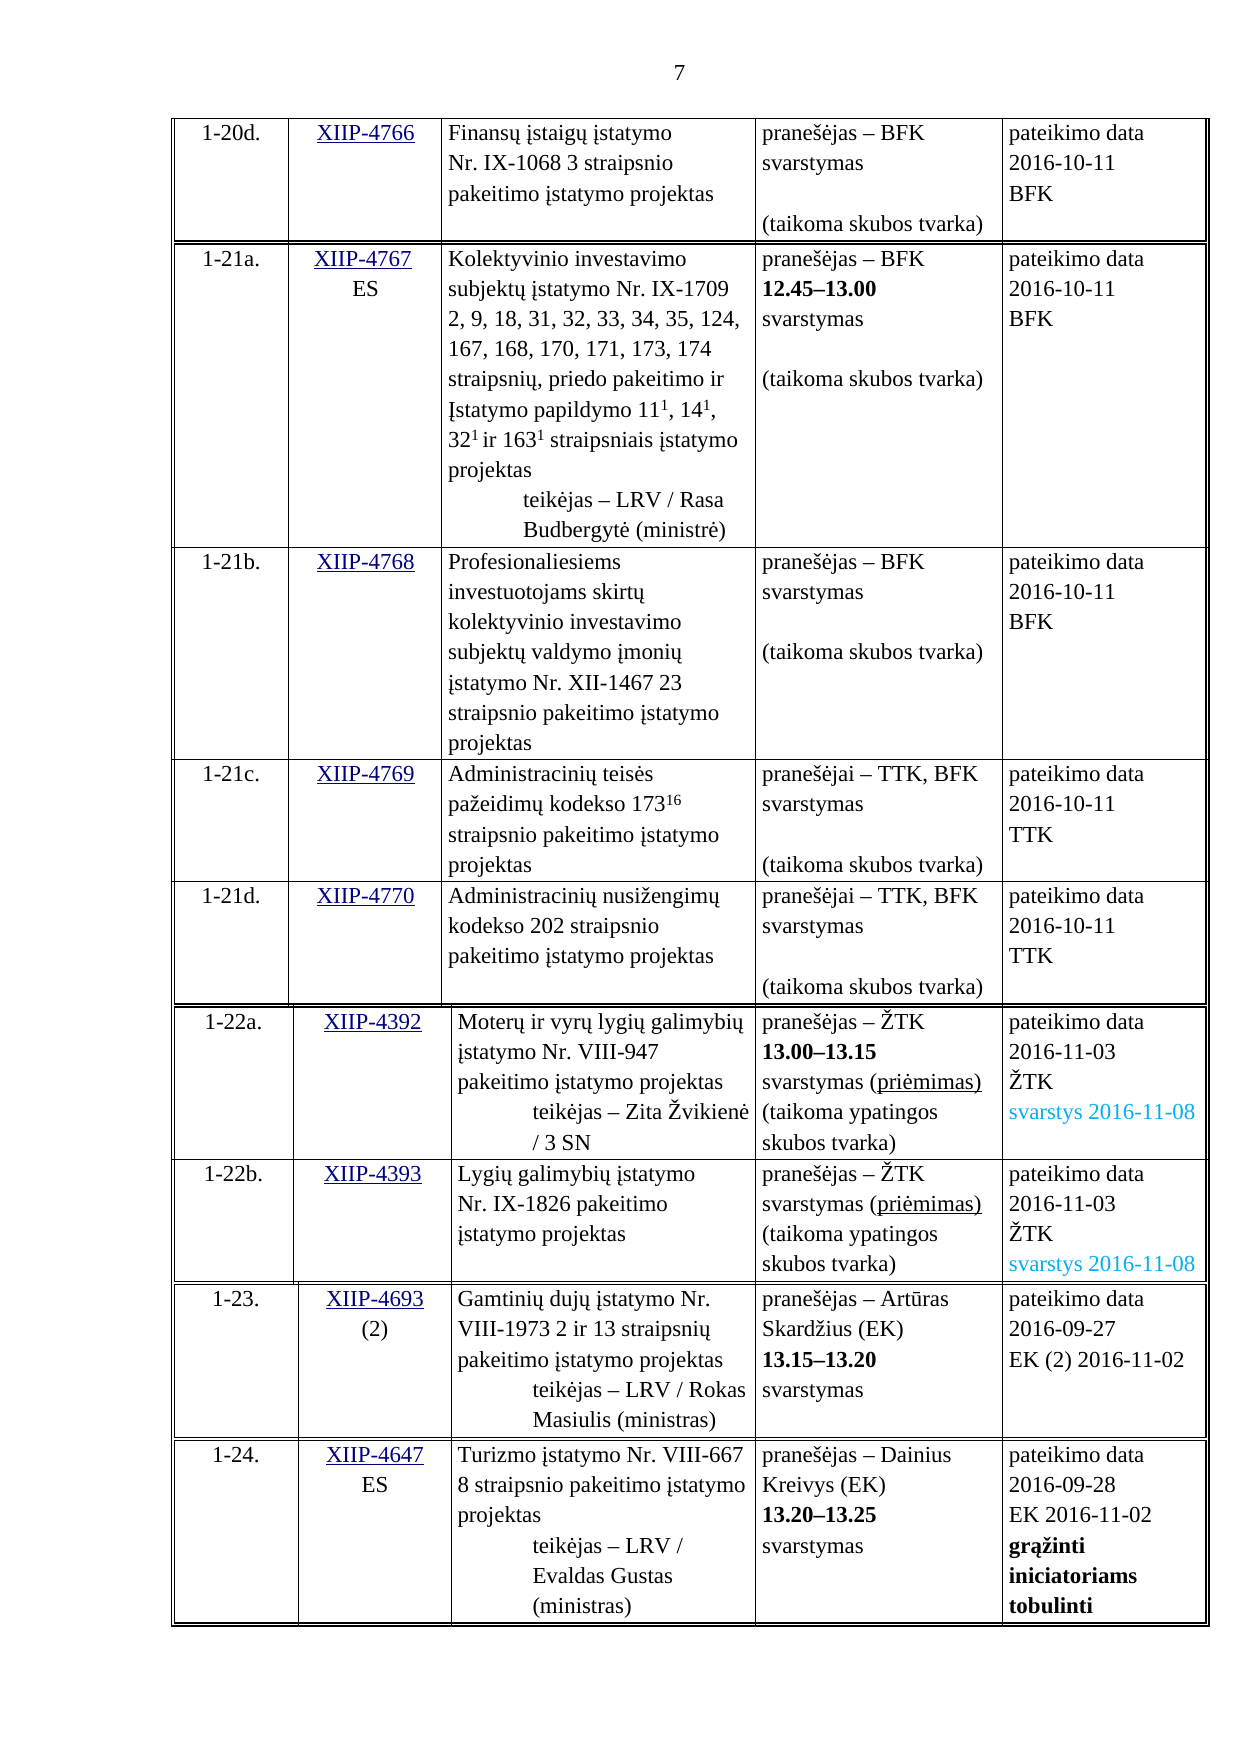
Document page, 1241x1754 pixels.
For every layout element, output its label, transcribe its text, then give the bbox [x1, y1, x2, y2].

table_cell Administracinių nusižengimų kodekso 202 straipsnio pakeitimo įstatymo projektas [442, 882, 755, 1003]
table_cell 1-21b. [175, 548, 288, 759]
table_cell XIIP-4693 (2) [299, 1285, 451, 1436]
table_cell pateikimo data 2016-10-11 TTK [1003, 760, 1205, 881]
table_cell Gamtinių dujų įstatymo Nr. VIII-1973 2 ir 13 straipsnių pakeitimo įstatymo projektas teikėjas – LRV / Rokas Masiulis (ministras) [452, 1285, 755, 1436]
table_cell pranešėjas – BFK 12.45–13.00 svarstymas (taikoma skubos tvarka) [756, 245, 1002, 547]
table_cell pateikimo data 2016-09-27 EK (2) 2016-11-02 [1003, 1285, 1205, 1436]
table_cell XIIP-4393 [294, 1160, 451, 1281]
table_cell Finansų įstaigų įstatymo Nr. IX-1068 3 straipsnio pakeitimo įstatymo projektas [442, 119, 755, 240]
table_cell pranešėjai – TTK, BFK svarstymas (taikoma skubos tvarka) [756, 760, 1002, 881]
table_cell XIIP-4768 [289, 548, 441, 759]
table_cell 1-21c. [175, 760, 288, 881]
table_cell pateikimo data 2016-10-11 BFK [1003, 119, 1205, 240]
table_cell pateikimo data 2016-10-11 BFK [1003, 245, 1205, 547]
table_cell pateikimo data 2016-10-11 TTK [1003, 882, 1205, 1003]
table_cell 1-23. [175, 1285, 298, 1436]
table_cell pranešėjas – Dainius Kreivys (EK) 13.20–13.25 svarstymas [756, 1441, 1002, 1622]
table_cell XIIP-4767 ES [289, 245, 441, 547]
table_cell XIIP-4769 [289, 760, 441, 881]
table_cell Administracinių teisės pažeidimų kodekso 17316 straipsnio pakeitimo įstatymo projektas [442, 760, 755, 881]
table_cell pranešėjas – BFK svarstymas (taikoma skubos tvarka) [756, 119, 1002, 240]
table_cell pranešėjas – BFK svarstymas (taikoma skubos tvarka) [756, 548, 1002, 759]
table_cell 1-21a. [175, 245, 288, 547]
table_cell pranešėjas – Artūras Skardžius (EK) 13.15–13.20 svarstymas [756, 1285, 1002, 1436]
table_cell pateikimo data 2016-09-28 EK 2016-11-02 grąžinti iniciatoriams tobulinti [1003, 1441, 1205, 1622]
table_cell XIIP-4392 [294, 1008, 451, 1159]
table_cell pateikimo data 2016-11-03 ŽTK svarstys 2016-11-08 [1003, 1160, 1205, 1281]
table_cell pranešėjai – TTK, BFK svarstymas (taikoma skubos tvarka) [756, 882, 1002, 1003]
table_cell 1-20d. [175, 119, 288, 240]
table_cell pranešėjas – ŽTK svarstymas (priėmimas) (taikoma ypatingos skubos tvarka) [756, 1160, 1002, 1281]
table_cell XIIP-4647 ES [299, 1441, 451, 1622]
table_cell Kolektyvinio investavimo subjektų įstatymo Nr. IX-1709 2, 9, 18, 31, 32, 33, 34, 35, 124, 167, 168, 170, 171, 173, 174 straipsnių, priedo pakeitimo ir Įstatymo papildymo 111, 141, 321 ir 1631 straipsniais įstatymo projektas teikėjas – LRV / Rasa Budbergytė (ministrė) [442, 245, 755, 547]
table_cell pateikimo data 2016-11-03 ŽTK svarstys 2016-11-08 [1003, 1008, 1205, 1159]
table_cell 1-22b. [175, 1160, 293, 1281]
table_cell 1-24. [175, 1441, 298, 1622]
table_cell pateikimo data 2016-10-11 BFK [1003, 548, 1205, 759]
table_cell XIIP-4770 [289, 882, 441, 1003]
table_cell Profesionaliesiems investuotojams skirtų kolektyvinio investavimo subjektų valdymo įmonių įstatymo Nr. XII-1467 23 straipsnio pakeitimo įstatymo projektas [442, 548, 755, 759]
table_cell 1-21d. [175, 882, 288, 1003]
table_cell Turizmo įstatymo Nr. VIII-667 8 straipsnio pakeitimo įstatymo projektas teikėjas – LRV / Evaldas Gustas (ministras) [452, 1441, 755, 1622]
table_cell pranešėjas – ŽTK 13.00–13.15 svarstymas (priėmimas) (taikoma ypatingos skubos tvarka) [756, 1008, 1002, 1159]
table_cell Lygių galimybių įstatymo Nr. IX-1826 pakeitimo įstatymo projektas [452, 1160, 755, 1281]
table_cell XIIP-4766 [289, 119, 441, 240]
table_cell Moterų ir vyrų lygių galimybių įstatymo Nr. VIII-947 pakeitimo įstatymo projektas teikėjas – Zita Žvikienė / 3 SN [452, 1008, 755, 1159]
table_cell 1-22a. [175, 1008, 293, 1159]
